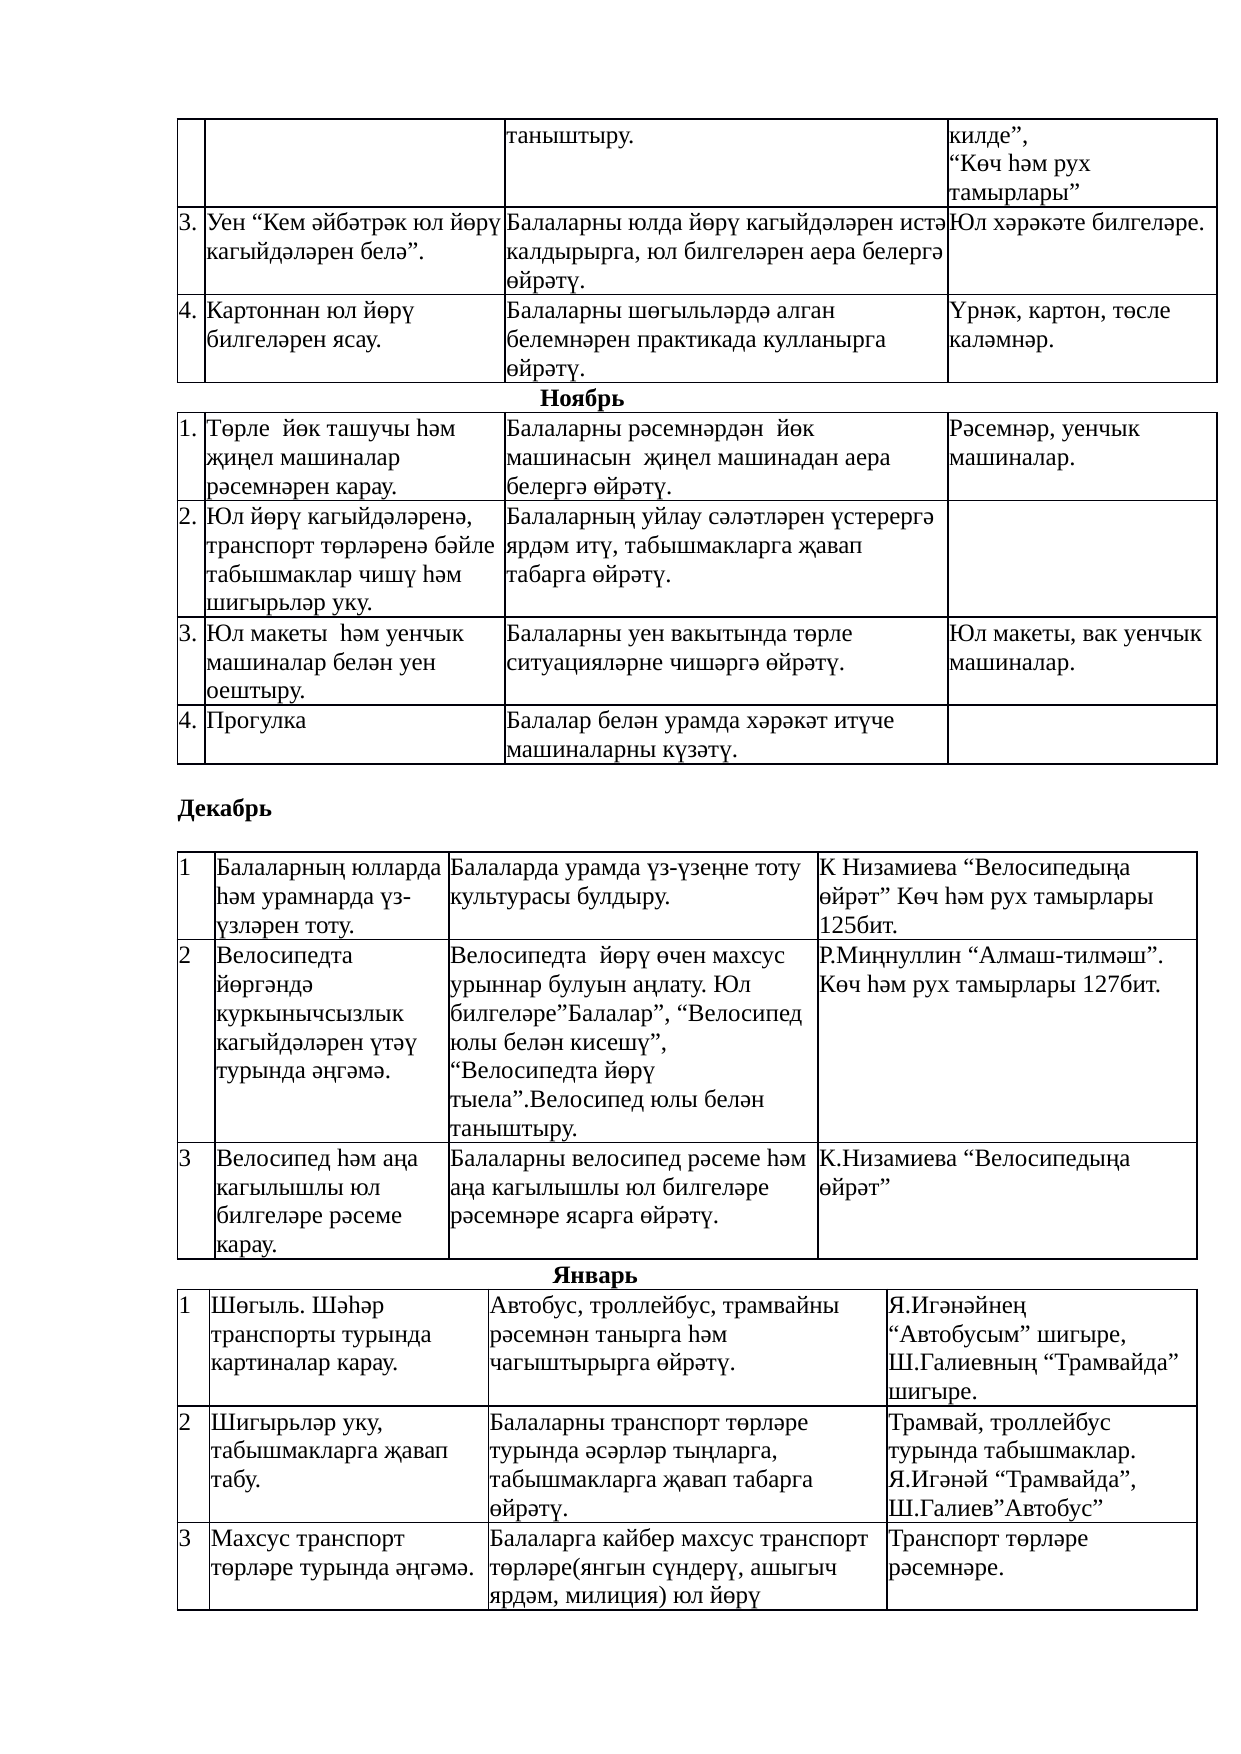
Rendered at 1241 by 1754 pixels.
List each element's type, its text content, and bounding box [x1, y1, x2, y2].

table_cell килде”, “Көч һәм рух тамырлары” [949, 120, 1216, 206]
table_cell 3 [178, 1523, 209, 1609]
table_cell Юл макеты, вак уенчык машиналар. [949, 618, 1216, 704]
table_cell [949, 706, 1216, 763]
table_cell [949, 501, 1216, 616]
table_header 1 [178, 853, 214, 939]
table_header Я.Игәнәйнең “Автобусым” шигыре, Ш.Галиевның “Трамвайда” шигыре. [888, 1290, 1196, 1405]
table_cell Балалар белән урамда хәрәкәт итүче машиналарны күзәтү. [506, 706, 947, 763]
table_cell Балаларны шөгыльләрдә алган белемнәрен практикада кулланырга өйрәтү. [506, 295, 947, 382]
table_header Шөгыль. Шәһәр транспорты турында картиналар карау. [210, 1290, 488, 1405]
table_cell 2 [178, 940, 214, 1142]
table_header Балаларны рәсемнәрдән йөк машинасын җиңел машинадан аера белергә өйрәтү. [506, 413, 947, 500]
table_cell Балаларны уен вакытында төрле ситуацияләрне чишәргә өйрәтү. [506, 618, 947, 704]
table_header Балаларның юлларда һәм урамнарда үз- үзләрен тоту. [216, 853, 448, 939]
table_cell 2 [178, 1407, 209, 1522]
table_cell Балаларга кайбер махсус транспорт төрләре(янгын сүндерү, ашыгыч ярдәм, милиция) юл йөрү [489, 1523, 886, 1609]
table_cell Махсус транспорт төрләре турында әңгәмә. [210, 1523, 488, 1609]
table_cell Велосипедта йөрү өчен махсус урыннар булуын аңлату. Юл билгеләре”Балалар”, “Велосипед юлы белән кисешү”, “Велосипедта йөрү тыела”.Велосипед юлы белән таныштыру. [450, 940, 817, 1142]
table_cell 3 [178, 1143, 214, 1258]
table_cell 3. [178, 618, 204, 704]
table_header Төрле йөк ташучы һәм җиңел машиналар рәсемнәрен карау. [206, 413, 504, 500]
text Январь [177, 1260, 1152, 1288]
table_cell [178, 120, 204, 206]
table_header Балаларда урамда үз-үзеңне тоту культурасы булдыру. [450, 853, 817, 939]
text Ноябрь [177, 383, 1152, 412]
table_cell Картоннан юл йөрү билгеләрен ясау. [206, 295, 504, 382]
table_cell Прогулка [206, 706, 504, 763]
table_header 1 [178, 1290, 209, 1405]
table_cell Юл хәрәкәте билгеләре. [949, 208, 1216, 294]
text Декабрь [177, 765, 1152, 851]
table_cell Трамвай, троллейбус турында табышмаклар. Я.Игәнәй “Трамвайда”, Ш.Галиев”Автобус” [888, 1407, 1196, 1522]
table_cell Балаларны транспорт төрләре турында әсәрләр тыңларга, табышмакларга җавап табарга өйрәтү. [489, 1407, 886, 1522]
table_header К Низамиева “Велосипедыңа өйрәт” Көч һәм рух тамырлары 125бит. [819, 853, 1196, 939]
table_cell Балаларны юлда йөрү кагыйдәләрен истә калдырырга, юл билгеләрен аера белергә өйрәтү. [506, 208, 947, 294]
table_cell [206, 120, 504, 206]
table_cell 4. [178, 706, 204, 763]
table_cell Балаларның уйлау сәләтләрен үстерергә ярдәм итү, табышмакларга җавап табарга өйрәтү. [506, 501, 947, 616]
table_header Рәсемнәр, уенчык машиналар. [949, 413, 1216, 500]
table_cell Балаларны велосипед рәсеме һәм аңа кагылышлы юл билгеләре рәсемнәре ясарга өйрәтү. [450, 1143, 817, 1258]
table_header 1. [178, 413, 204, 500]
table_cell 2. [178, 501, 204, 616]
table_cell Велосипедта йөргәндә куркынычсызлык кагыйдәләрен үтәү турында әңгәмә. [216, 940, 448, 1142]
table_cell таныштыру. [506, 120, 947, 206]
table_cell Транспорт төрләре рәсемнәре. [888, 1523, 1196, 1609]
table_cell Үрнәк, картон, төсле каләмнәр. [949, 295, 1216, 382]
table_cell 3. [178, 208, 204, 294]
table_cell Велосипед һәм аңа кагылышлы юл билгеләре рәсеме карау. [216, 1143, 448, 1258]
table_header Автобус, троллейбус, трамвайны рәсемнән танырга һәм чагыштырырга өйрәтү. [489, 1290, 886, 1405]
table_cell Уен “Кем әйбәтрәк юл йөрү кагыйдәләрен белә”. [206, 208, 504, 294]
table_cell Р.Миңнуллин “Алмаш-тилмәш”. Көч һәм рух тамырлары 127бит. [819, 940, 1196, 1142]
table_cell Юл йөрү кагыйдәләренә, транспорт төрләренә бәйле табышмаклар чишү һәм шигырьләр уку. [206, 501, 504, 616]
table_cell 4. [178, 295, 204, 382]
table_cell Юл макеты һәм уенчык машиналар белән уен оештыру. [206, 618, 504, 704]
table_cell К.Низамиева “Велосипедыңа өйрәт” [819, 1143, 1196, 1258]
table_cell Шигырьләр уку, табышмакларга җавап табу. [210, 1407, 488, 1522]
